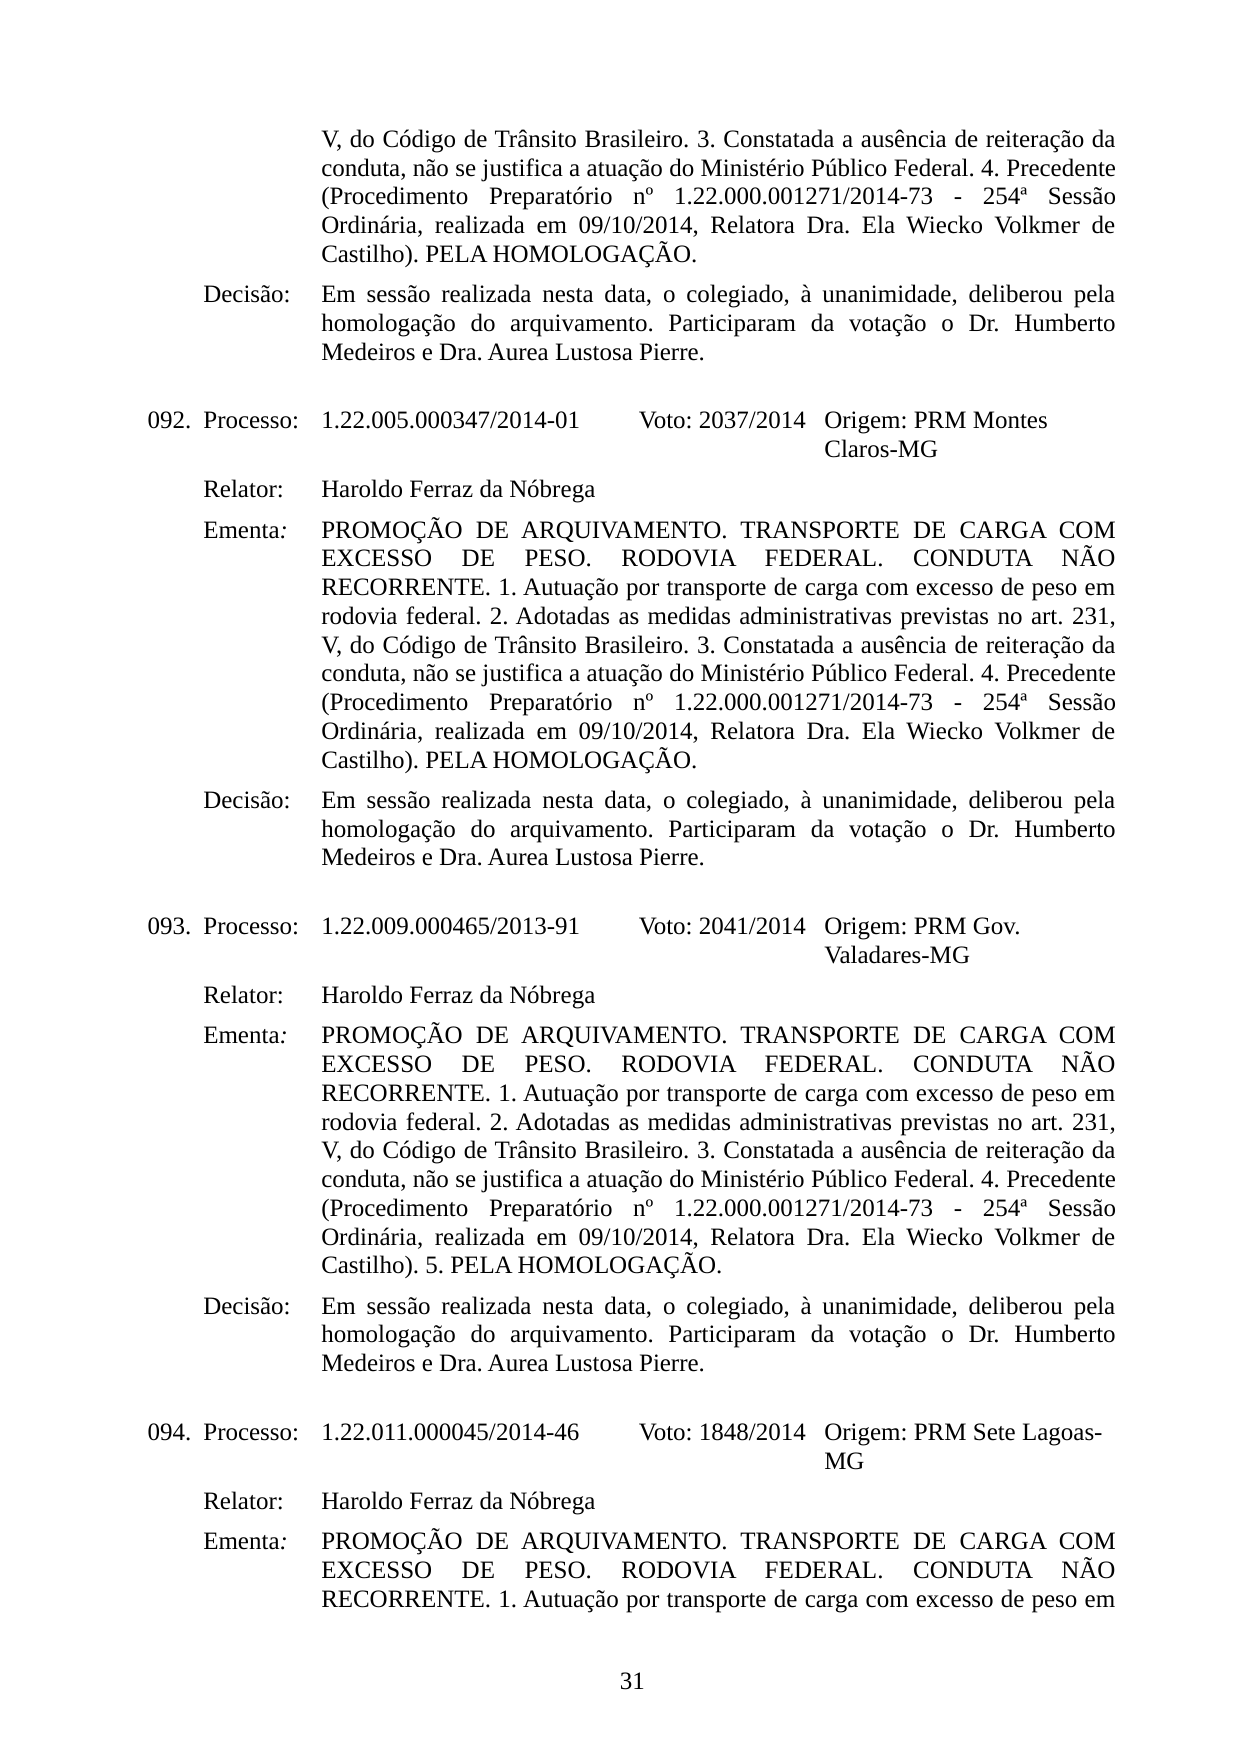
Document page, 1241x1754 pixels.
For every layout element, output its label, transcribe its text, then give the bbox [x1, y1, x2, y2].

table_header Processo: [197, 400, 315, 469]
table_header Voto: 1848/2014 [633, 1411, 818, 1480]
table_cell [142, 1285, 197, 1383]
table_cell Em sessão realizada nesta data, o colegiado, à unanimidade, deliberou pela homologação do arquivamento. Participaram da votação o Dr. Humberto Medeiros e Dra. Aurea Lustosa Pierre. [315, 779, 1122, 877]
table_cell [142, 509, 197, 779]
table_cell [197, 118, 315, 273]
table_cell Ementa: [197, 509, 315, 779]
table_cell [142, 118, 197, 273]
table_header 092. [142, 400, 197, 469]
table_cell Em sessão realizada nesta data, o colegiado, à unanimidade, deliberou pela homologação do arquivamento. Participaram da votação o Dr. Humberto Medeiros e Dra. Aurea Lustosa Pierre. [315, 273, 1122, 371]
table_header Voto: 2041/2014 [633, 906, 818, 974]
table_header 1.22.011.000045/2014-46 [315, 1411, 633, 1480]
table_cell PROMOÇÃO DE ARQUIVAMENTO. TRANSPORTE DE CARGA COM EXCESSO DE PESO. RODOVIA FEDERAL. CONDUTA NÃO RECORRENTE. 1. Autuação por transporte de carga com excesso de peso em rodovia federal. 2. Adotadas as medidas administrativas previstas no art. 231, V, do Código de Trânsito Brasileiro. 3. Constatada a ausência de reiteração da conduta, não se justifica a atuação do Ministério Público Federal. 4. Precedente (Procedimento Preparatório nº 1.22.000.001271/2014-73 - 254ª Sessão Ordinária, realizada em 09/10/2014, Relatora Dra. Ela Wiecko Volkmer de Castilho). PELA HOMOLOGAÇÃO. [315, 509, 1122, 779]
table_cell Decisão: [197, 273, 315, 371]
table_cell V, do Código de Trânsito Brasileiro. 3. Constatada a ausência de reiteração da conduta, não se justifica a atuação do Ministério Público Federal. 4. Precedente (Procedimento Preparatório nº 1.22.000.001271/2014-73 - 254ª Sessão Ordinária, realizada em 09/10/2014, Relatora Dra. Ela Wiecko Volkmer de Castilho). PELA HOMOLOGAÇÃO. [315, 118, 1122, 273]
table_cell [142, 469, 197, 509]
table_header 094. [142, 1411, 197, 1480]
table_header Processo: [197, 1411, 315, 1480]
table_header Voto: 2037/2014 [633, 400, 818, 469]
table_cell [142, 273, 197, 371]
table_cell Haroldo Ferraz da Nóbrega [315, 469, 1122, 509]
table_cell Relator: [197, 1480, 315, 1521]
table_header 1.22.005.000347/2014-01 [315, 400, 633, 469]
table_header 1.22.009.000465/2013-91 [315, 906, 633, 974]
table_cell PROMOÇÃO DE ARQUIVAMENTO. TRANSPORTE DE CARGA COM EXCESSO DE PESO. RODOVIA FEDERAL. CONDUTA NÃO RECORRENTE. 1. Autuação por transporte de carga com excesso de peso em [315, 1521, 1122, 1618]
table_cell [142, 1015, 197, 1285]
table_cell Decisão: [197, 779, 315, 877]
table_header Processo: [197, 906, 315, 974]
table_cell [142, 1521, 197, 1618]
table_cell Decisão: [197, 1285, 315, 1383]
table_cell Em sessão realizada nesta data, o colegiado, à unanimidade, deliberou pela homologação do arquivamento. Participaram da votação o Dr. Humberto Medeiros e Dra. Aurea Lustosa Pierre. [315, 1285, 1122, 1383]
table_cell PROMOÇÃO DE ARQUIVAMENTO. TRANSPORTE DE CARGA COM EXCESSO DE PESO. RODOVIA FEDERAL. CONDUTA NÃO RECORRENTE. 1. Autuação por transporte de carga com excesso de peso em rodovia federal. 2. Adotadas as medidas administrativas previstas no art. 231, V, do Código de Trânsito Brasileiro. 3. Constatada a ausência de reiteração da conduta, não se justifica a atuação do Ministério Público Federal. 4. Precedente (Procedimento Preparatório nº 1.22.000.001271/2014-73 - 254ª Sessão Ordinária, realizada em 09/10/2014, Relatora Dra. Ela Wiecko Volkmer de Castilho). 5. PELA HOMOLOGAÇÃO. [315, 1015, 1122, 1285]
table_cell [142, 975, 197, 1015]
table_cell [142, 779, 197, 877]
table_header Origem: PRM Sete Lagoas-MG [818, 1411, 1122, 1480]
table_cell Haroldo Ferraz da Nóbrega [315, 975, 1122, 1015]
table_header 093. [142, 906, 197, 974]
table_header Origem: PRM Montes Claros-MG [818, 400, 1122, 469]
table_cell Relator: [197, 469, 315, 509]
table_header Origem: PRM Gov. Valadares-MG [818, 906, 1122, 974]
table_cell [142, 1480, 197, 1521]
table_cell Haroldo Ferraz da Nóbrega [315, 1480, 1122, 1521]
table_cell Ementa: [197, 1015, 315, 1285]
table_cell Ementa: [197, 1521, 315, 1618]
table_cell Relator: [197, 975, 315, 1015]
